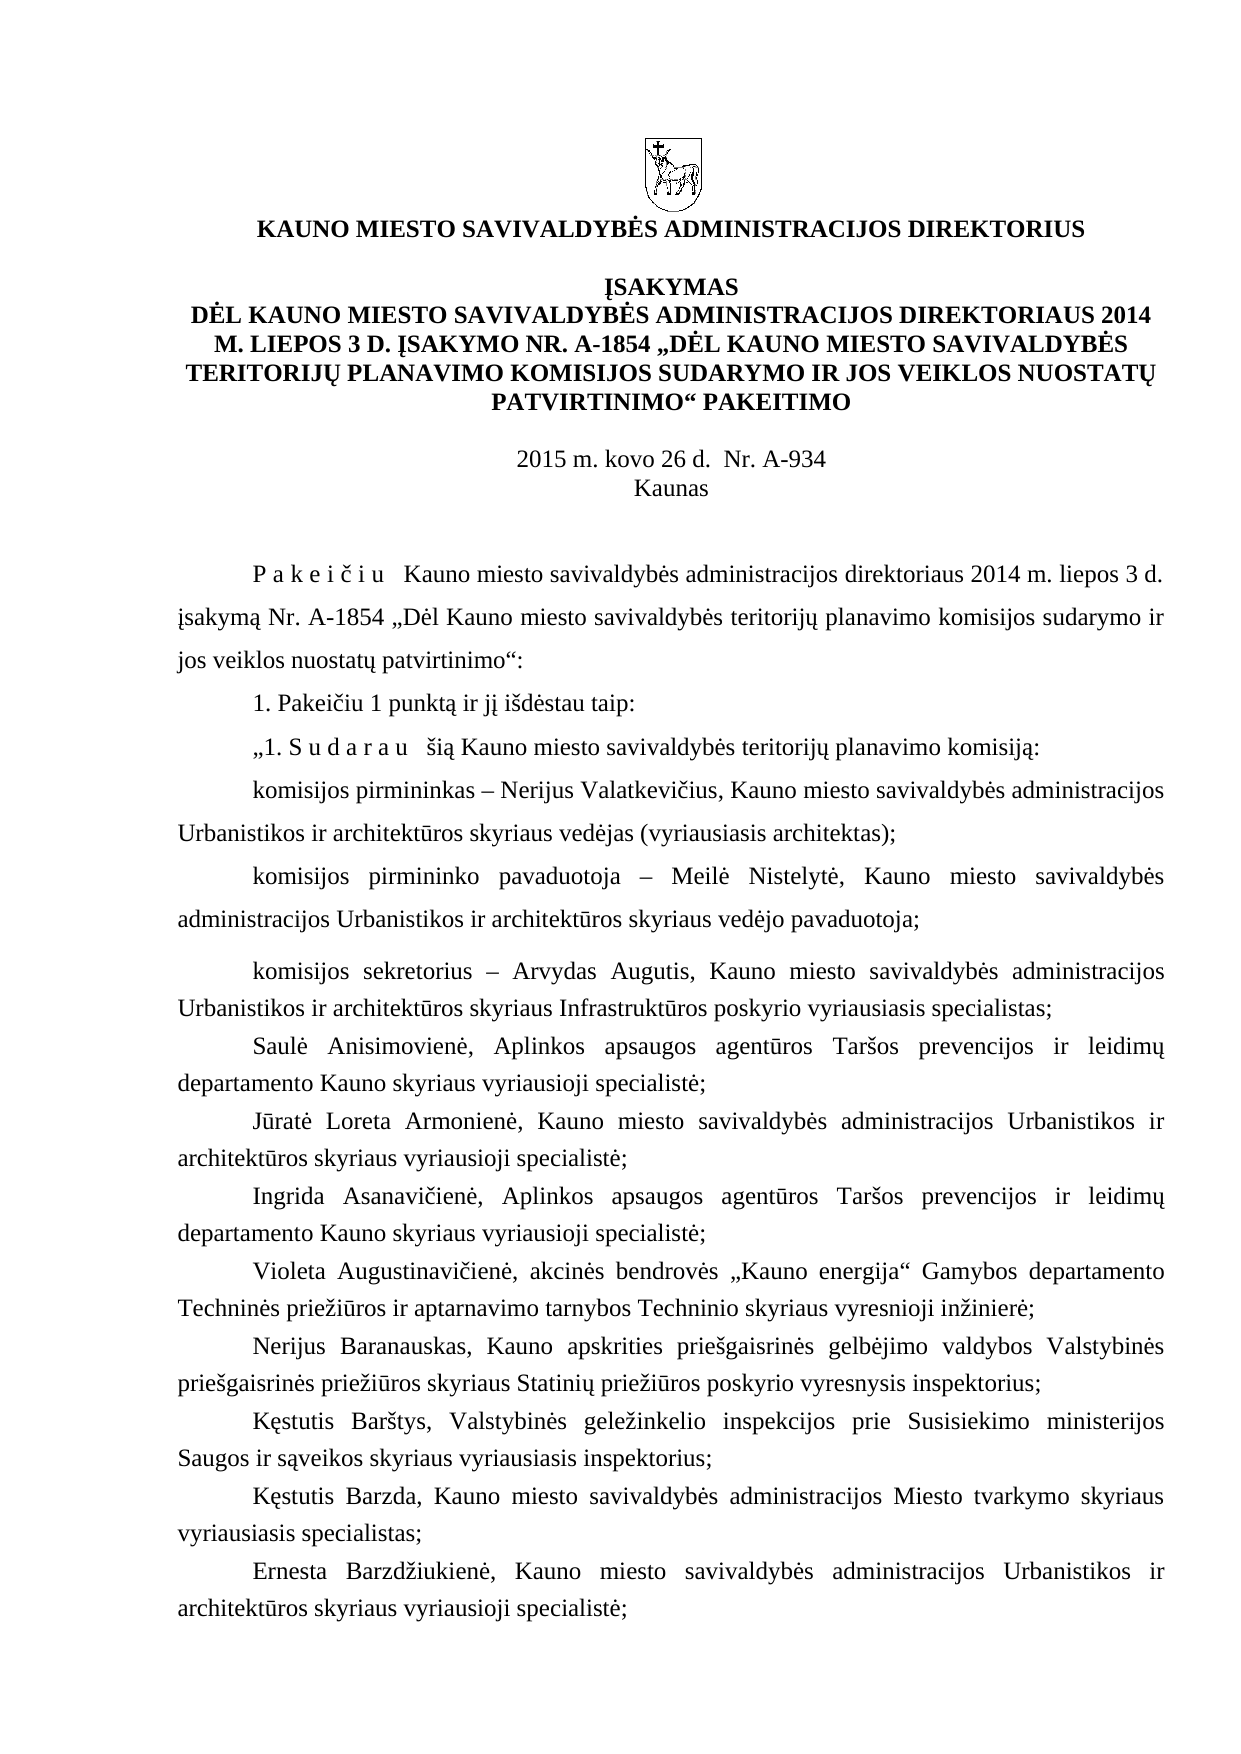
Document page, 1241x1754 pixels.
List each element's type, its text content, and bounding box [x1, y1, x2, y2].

text KAUNO MIESTO SAVIVALDYBĖS ADMINISTRACIJOS DIREKTORIUS [177, 214, 1165, 243]
text Nerijus Baranauskas, Kauno apskrities priešgaisrinės gelbėjimo valdybos Valstybinės priešgaisrinės priežiūros skyriaus Statinių priežiūros poskyrio vyresnysis inspektorius; [177, 1322, 1165, 1397]
text ĮSAKYMAS [177, 272, 1165, 300]
text Ingrida Asanavičienė, Aplinkos apsaugos agentūros Taršos prevencijos ir leidimų departamento Kauno skyriaus vyriausioji specialistė; [177, 1172, 1165, 1247]
text Violeta Augustinavičienė, akcinės bendrovės „Kauno energija“ Gamybos departamento Techninės priežiūros ir aptarnavimo tarnybos Techninio skyriaus vyresnioji inžinierė; [177, 1247, 1165, 1322]
text komisijos sekretorius – Arvydas Augutis, Kauno miesto savivaldybės administracijos Urbanistikos ir architektūros skyriaus Infrastruktūros poskyrio vyriausiasis specialistas; [177, 947, 1165, 1022]
text 2015 m. kovo 26 d. Nr. A-934 [177, 444, 1165, 473]
text 1. Pakeičiu 1 punktą ir jį išdėstau taip: [177, 688, 1165, 717]
text Kaunas [177, 473, 1165, 502]
text P a k e i č i u Kauno miesto savivaldybės administracijos direktoriaus 2014 m. liepos 3 d. įsakymą Nr. A-1854 „Dėl Kauno miesto savivaldybės teritorijų planavimo komisijos sudarymo ir jos veiklos nuostatų patvirtinimo“: [177, 559, 1165, 674]
text Kęstutis Barštys, Valstybinės geležinkelio inspekcijos prie Susisiekimo ministerijos Saugos ir sąveikos skyriaus vyriausiasis inspektorius; [177, 1397, 1165, 1472]
text Kęstutis Barzda, Kauno miesto savivaldybės administracijos Miesto tvarkymo skyriaus vyriausiasis specialistas; [177, 1472, 1165, 1547]
text komisijos pirmininko pavaduotoja – Meilė Nistelytė, Kauno miesto savivaldybės administracijos Urbanistikos ir architektūros skyriaus vedėjo pavaduotoja; [177, 861, 1165, 933]
text „1. S u d a r a u šią Kauno miesto savivaldybės teritorijų planavimo komisiją: [177, 732, 1165, 760]
text komisijos pirmininkas – Nerijus Valatkevičius, Kauno miesto savivaldybės administracijos Urbanistikos ir architektūros skyriaus vedėjas (vyriausiasis architektas); [177, 775, 1165, 847]
text Ernesta Barzdžiukienė, Kauno miesto savivaldybės administracijos Urbanistikos ir architektūros skyriaus vyriausioji specialistė; [177, 1547, 1165, 1622]
text Jūratė Loreta Armonienė, Kauno miesto savivaldybės administracijos Urbanistikos ir architektūros skyriaus vyriausioji specialistė; [177, 1097, 1165, 1172]
text DĖL KAUNO MIESTO SAVIVALDYBĖS ADMINISTRACIJOS DIREKTORIAUS 2014 M. LIEPOS 3 D. ĮSAKYMO NR. A-1854 „DĖL KAUNO MIESTO SAVIVALDYBĖS TERITORIJŲ PLANAVIMO KOMISIJOS SUDARYMO IR JOS VEIKLOS NUOSTATŲ PATVIRTINIMO“ PAKEITIMO [177, 300, 1165, 415]
text Saulė Anisimovienė, Aplinkos apsaugos agentūros Taršos prevencijos ir leidimų departamento Kauno skyriaus vyriausioji specialistė; [177, 1022, 1165, 1097]
